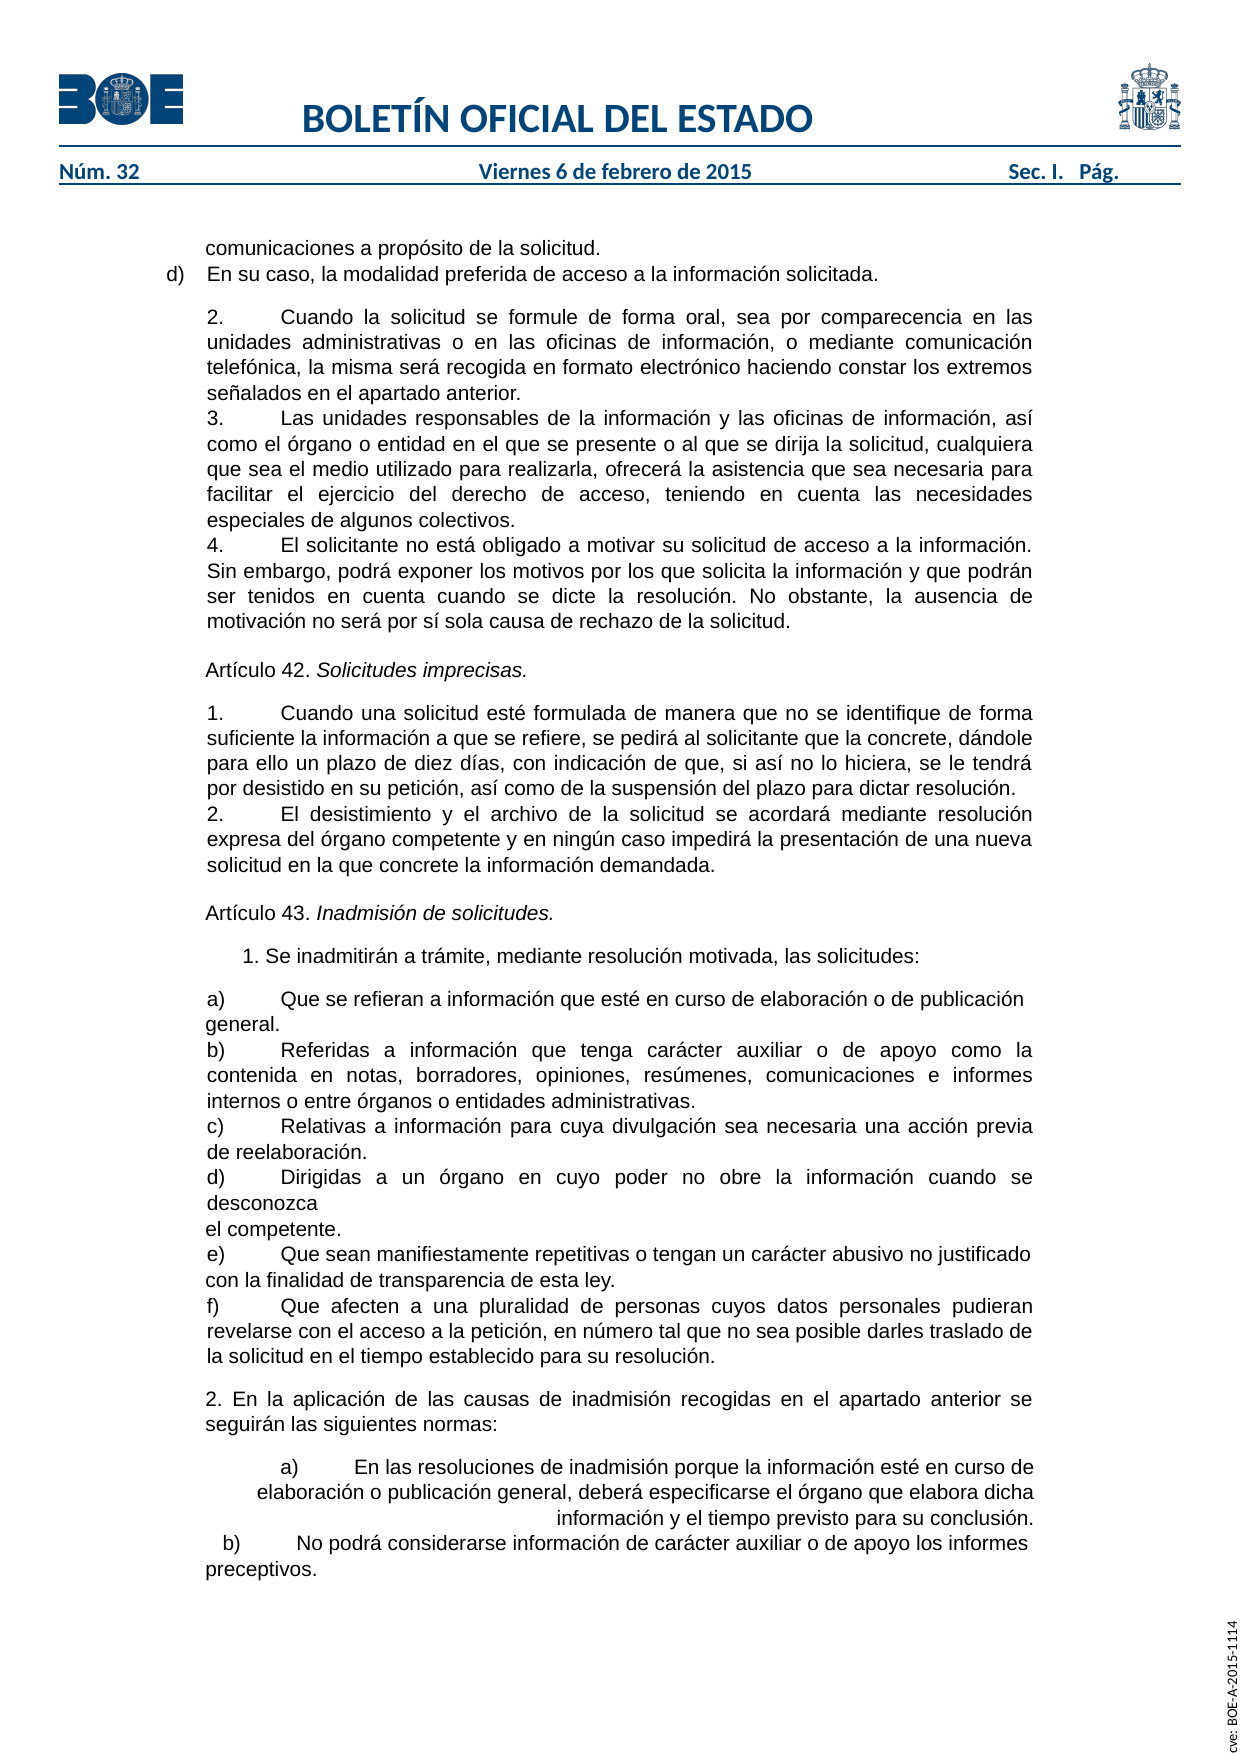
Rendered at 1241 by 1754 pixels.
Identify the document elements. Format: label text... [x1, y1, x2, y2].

text 1. Se inadmitirán a trámite, mediante resolución motivada, las solicitudes: [242, 944, 1034, 968]
text 2. En la aplicación de las causas de inadmisión recogidas en el apartado anterior se seguirán las siguientes normas: [205, 1387, 1034, 1436]
list En su caso, la modalidad preferida de acceso a la información solicitada. [166, 262, 1034, 286]
text Artículo 43. Inadmisión de solicitudes. [205, 901, 1034, 925]
text preceptivos. [205, 1557, 1034, 1581]
text comunicaciones a propósito de la solicitud. [205, 236, 1034, 260]
list Cuando una solicitud esté formulada de manera que no se identifique de forma suficiente la información a que se refiere, se pedirá al solicitante que la concrete, dándole para ello un plazo de diez días, con indicación de que, si así no lo hiciera, se le tendrá por desistido en su petición, así como de la suspensión del plazo para dictar resolución. [207, 700, 1034, 800]
list Cuando la solicitud se formule de forma oral, sea por comparecencia en las unidades administrativas o en las oficinas de información, o mediante comunicación telefónica, la misma será recogida en formato electrónico haciendo constar los extremos señalados en el apartado anterior. [207, 304, 1034, 404]
list Las unidades responsables de la información y las oficinas de información, así como el órgano o entidad en el que se presente o al que se dirija la solicitud, cualquiera que sea el medio utilizado para realizarla, ofrecerá la asistencia que sea necesaria para facilitar el ejercicio del derecho de acceso, teniendo en cuenta las necesidades especiales de algunos colectivos. [207, 406, 1034, 531]
list Relativas a información para cuya divulgación sea necesaria una acción previa de reelaboración. [207, 1114, 1034, 1163]
text el competente. [205, 1216, 1034, 1240]
text general. [205, 1012, 1034, 1036]
list Que se refieran a información que esté en curso de elaboración o de publicación [207, 986, 1034, 1010]
list No podrá considerarse información de carácter auxiliar o de apoyo los informes [207, 1531, 1034, 1555]
list Que sean manifiestamente repetitivas o tengan un carácter abusivo no justificado [207, 1242, 1034, 1266]
list El desistimiento y el archivo de la solicitud se acordará mediante resolución expresa del órgano competente y en ningún caso impedirá la presentación de una nueva solicitud en la que concrete la información demandada. [207, 802, 1034, 877]
list El solicitante no está obligado a motivar su solicitud de acceso a la información. Sin embargo, podrá exponer los motivos por los que solicita la información y que podrán ser tenidos en cuenta cuando se dicte la resolución. No obstante, la ausencia de motivación no será por sí sola causa de rechazo de la solicitud. [207, 533, 1034, 633]
list Dirigidas a un órgano en cuyo poder no obre la información cuando se desconozca [207, 1165, 1034, 1215]
text con la finalidad de transparencia de esta ley. [205, 1268, 1034, 1292]
text Artículo 42. Solicitudes imprecisas. [205, 658, 1034, 682]
list Que afecten a una pluralidad de personas cuyos datos personales pudieran revelarse con el acceso a la petición, en número tal que no sea posible darles traslado de la solicitud en el tiempo establecido para su resolución. [207, 1293, 1034, 1368]
list Referidas a información que tenga carácter auxiliar o de apoyo como la contenida en notas, borradores, opiniones, resúmenes, comunicaciones e informes internos o entre órganos o entidades administrativas. [207, 1038, 1034, 1112]
list En las resoluciones de inadmisión porque la información esté en curso de elaboración o publicación general, deberá especificarse el órgano que elabora dicha información y el tiempo previsto para su conclusión. [207, 1455, 1034, 1529]
